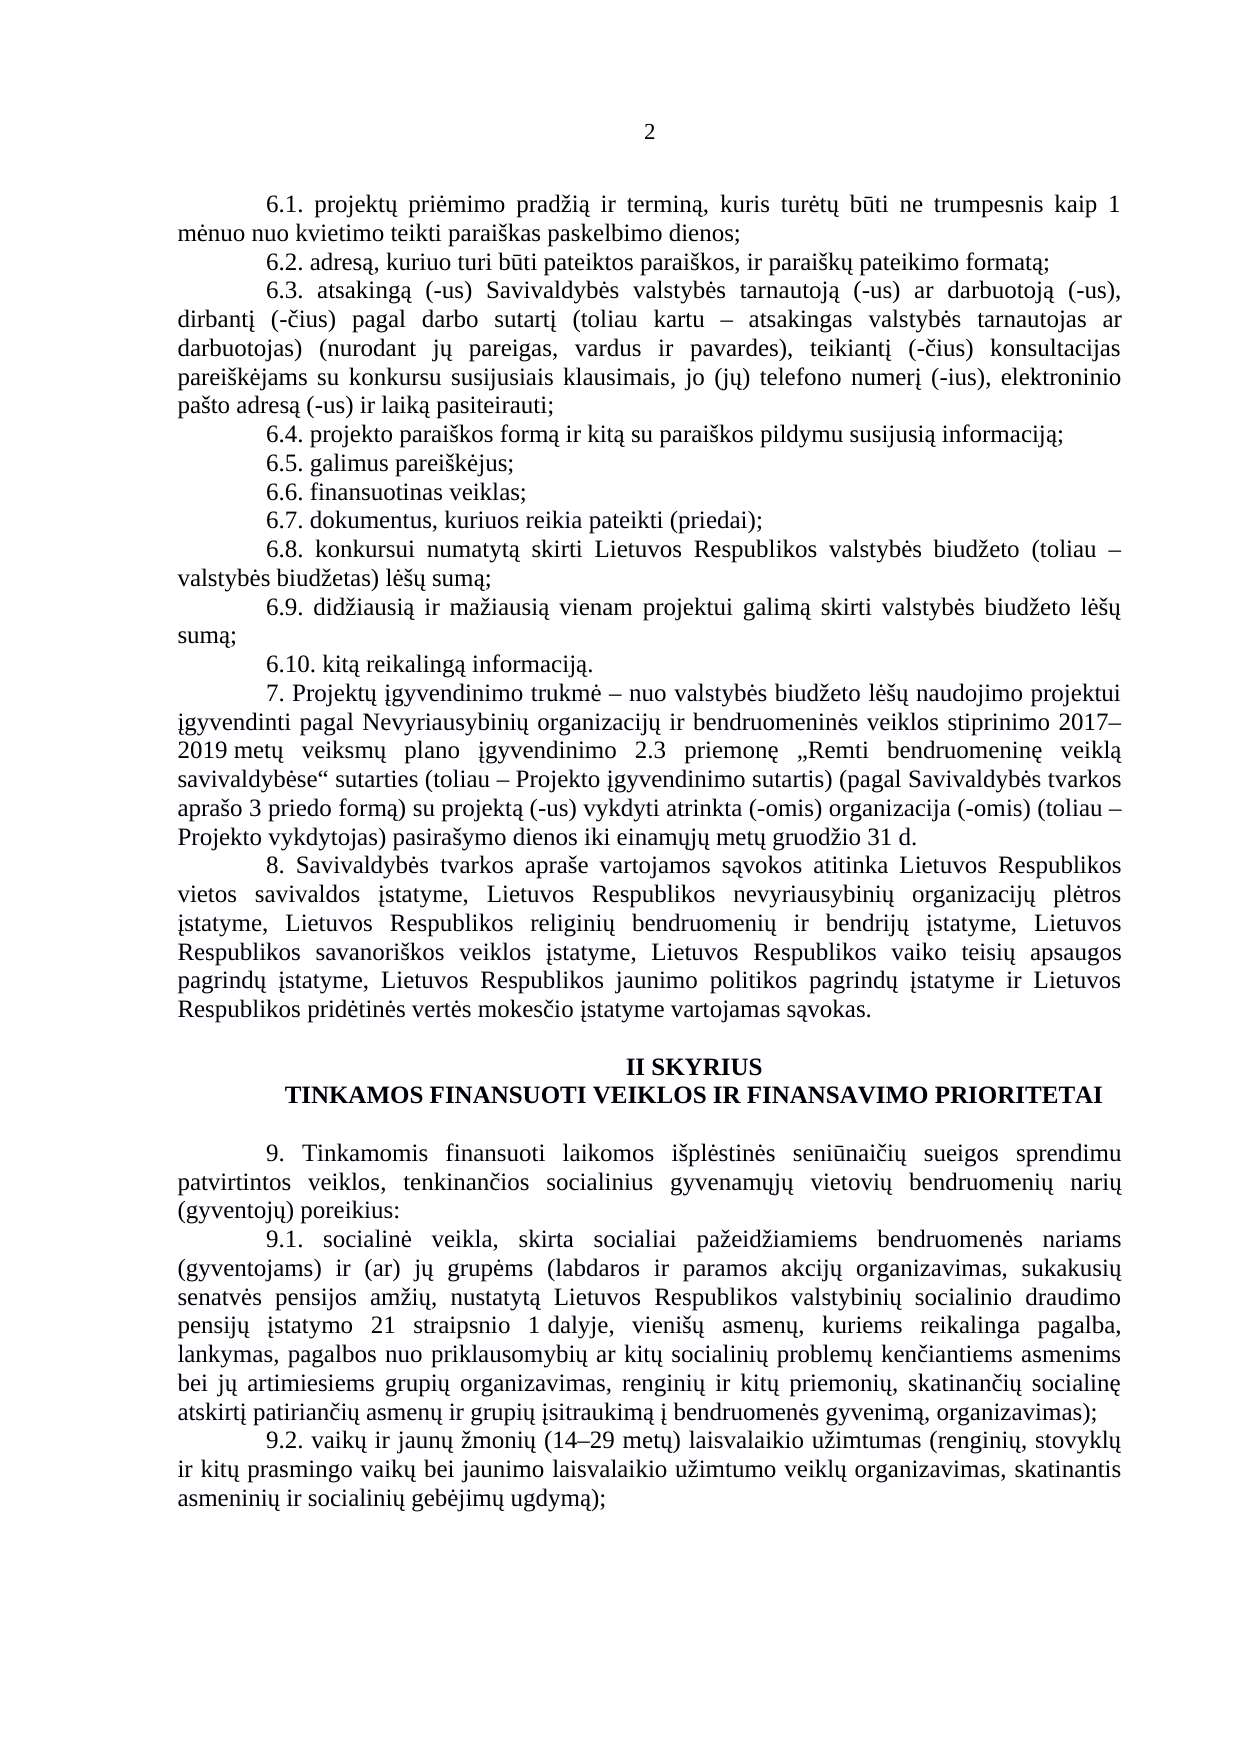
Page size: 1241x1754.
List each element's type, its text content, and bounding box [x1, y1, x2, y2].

text 6.6. finansuotinas veiklas; [177, 477, 1122, 506]
text 6.5. galimus pareiškėjus; [177, 448, 1122, 477]
text TINKAMOS FINANSUOTI VEIKLOS IR FINANSAVIMO PRIORITETAI [177, 1081, 1122, 1109]
text 6.2. adresą, kuriuo turi būti pateiktos paraiškos, ir paraiškų pateikimo formatą; [177, 247, 1122, 276]
text 6.4. projekto paraiškos formą ir kitą su paraiškos pildymu susijusią informaciją; [177, 419, 1122, 448]
text 6.1. projektų priėmimo pradžią ir terminą, kuris turėtų būti ne trumpesnis kaip 1 mėnuo nuo kvietimo teikti paraiškas paskelbimo dienos; [177, 189, 1122, 247]
text 9.1. socialinė veikla, skirta socialiai pažeidžiamiems bendruomenės nariams (gyventojams) ir (ar) jų grupėms (labdaros ir paramos akcijų organizavimas, sukakusių senatvės pensijos amžių, nustatytą Lietuvos Respublikos valstybinių socialinio draudimo pensijų įstatymo 21 straipsnio 1 dalyje, vienišų asmenų, kuriems reikalinga pagalba, lankymas, pagalbos nuo priklausomybių ar kitų socialinių problemų kenčiantiems asmenims bei jų artimiesiems grupių organizavimas, renginių ir kitų priemonių, skatinančių socialinę atskirtį patiriančių asmenų ir grupių įsitraukimą į bendruomenės gyvenimą, organizavimas); [177, 1224, 1122, 1426]
text II SKYRIUS [177, 1052, 1122, 1081]
text 6.10. kitą reikalingą informaciją. [177, 649, 1122, 678]
text 7. Projektų įgyvendinimo trukmė – nuo valstybės biudžeto lėšų naudojimo projektui įgyvendinti pagal Nevyriausybinių organizacijų ir bendruomeninės veiklos stiprinimo 2017–2019 metų veiksmų plano įgyvendinimo 2.3 priemonę „Remti bendruomeninę veiklą savivaldybėse“ sutarties (toliau – Projekto įgyvendinimo sutartis) (pagal Savivaldybės tvarkos aprašo 3 priedo formą) su projektą (-us) vykdyti atrinkta (-omis) organizacija (-omis) (toliau – Projekto vykdytojas) pasirašymo dienos iki einamųjų metų gruodžio 31 d. [177, 678, 1122, 851]
text 6.8. konkursui numatytą skirti Lietuvos Respublikos valstybės biudžeto (toliau – valstybės biudžetas) lėšų sumą; [177, 534, 1122, 592]
text 9. Tinkamomis finansuoti laikomos išplėstinės seniūnaičių sueigos sprendimu patvirtintos veiklos, tenkinančios socialinius gyvenamųjų vietovių bendruomenių narių (gyventojų) poreikius: [177, 1138, 1122, 1224]
text 6.7. dokumentus, kuriuos reikia pateikti (priedai); [177, 506, 1122, 534]
text 6.9. didžiausią ir mažiausią vienam projektui galimą skirti valstybės biudžeto lėšų sumą; [177, 592, 1122, 649]
text 9.2. vaikų ir jaunų žmonių (14–29 metų) laisvalaikio užimtumas (renginių, stovyklų ir kitų prasmingo vaikų bei jaunimo laisvalaikio užimtumo veiklų organizavimas, skatinantis asmeninių ir socialinių gebėjimų ugdymą); [177, 1426, 1122, 1512]
text 6.3. atsakingą (-us) Savivaldybės valstybės tarnautoją (-us) ar darbuotoją (-us), dirbantį (‑čius) pagal darbo sutartį (toliau kartu – atsakingas valstybės tarnautojas ar darbuotojas) (nurodant jų pareigas, vardus ir pavardes), teikiantį (-čius) konsultacijas pareiškėjams su konkursu susijusiais klausimais, jo (jų) telefono numerį (-ius), elektroninio pašto adresą (-us) ir laiką pasiteirauti; [177, 276, 1122, 419]
text 8. Savivaldybės tvarkos apraše vartojamos sąvokos atitinka Lietuvos Respublikos vietos savivaldos įstatyme, Lietuvos Respublikos nevyriausybinių organizacijų plėtros įstatyme, Lietuvos Respublikos religinių bendruomenių ir bendrijų įstatyme, Lietuvos Respublikos savanoriškos veiklos įstatyme, Lietuvos Respublikos vaiko teisių apsaugos pagrindų įstatyme, Lietuvos Respublikos jaunimo politikos pagrindų įstatyme ir Lietuvos Respublikos pridėtinės vertės mokesčio įstatyme vartojamas sąvokas. [177, 851, 1122, 1023]
